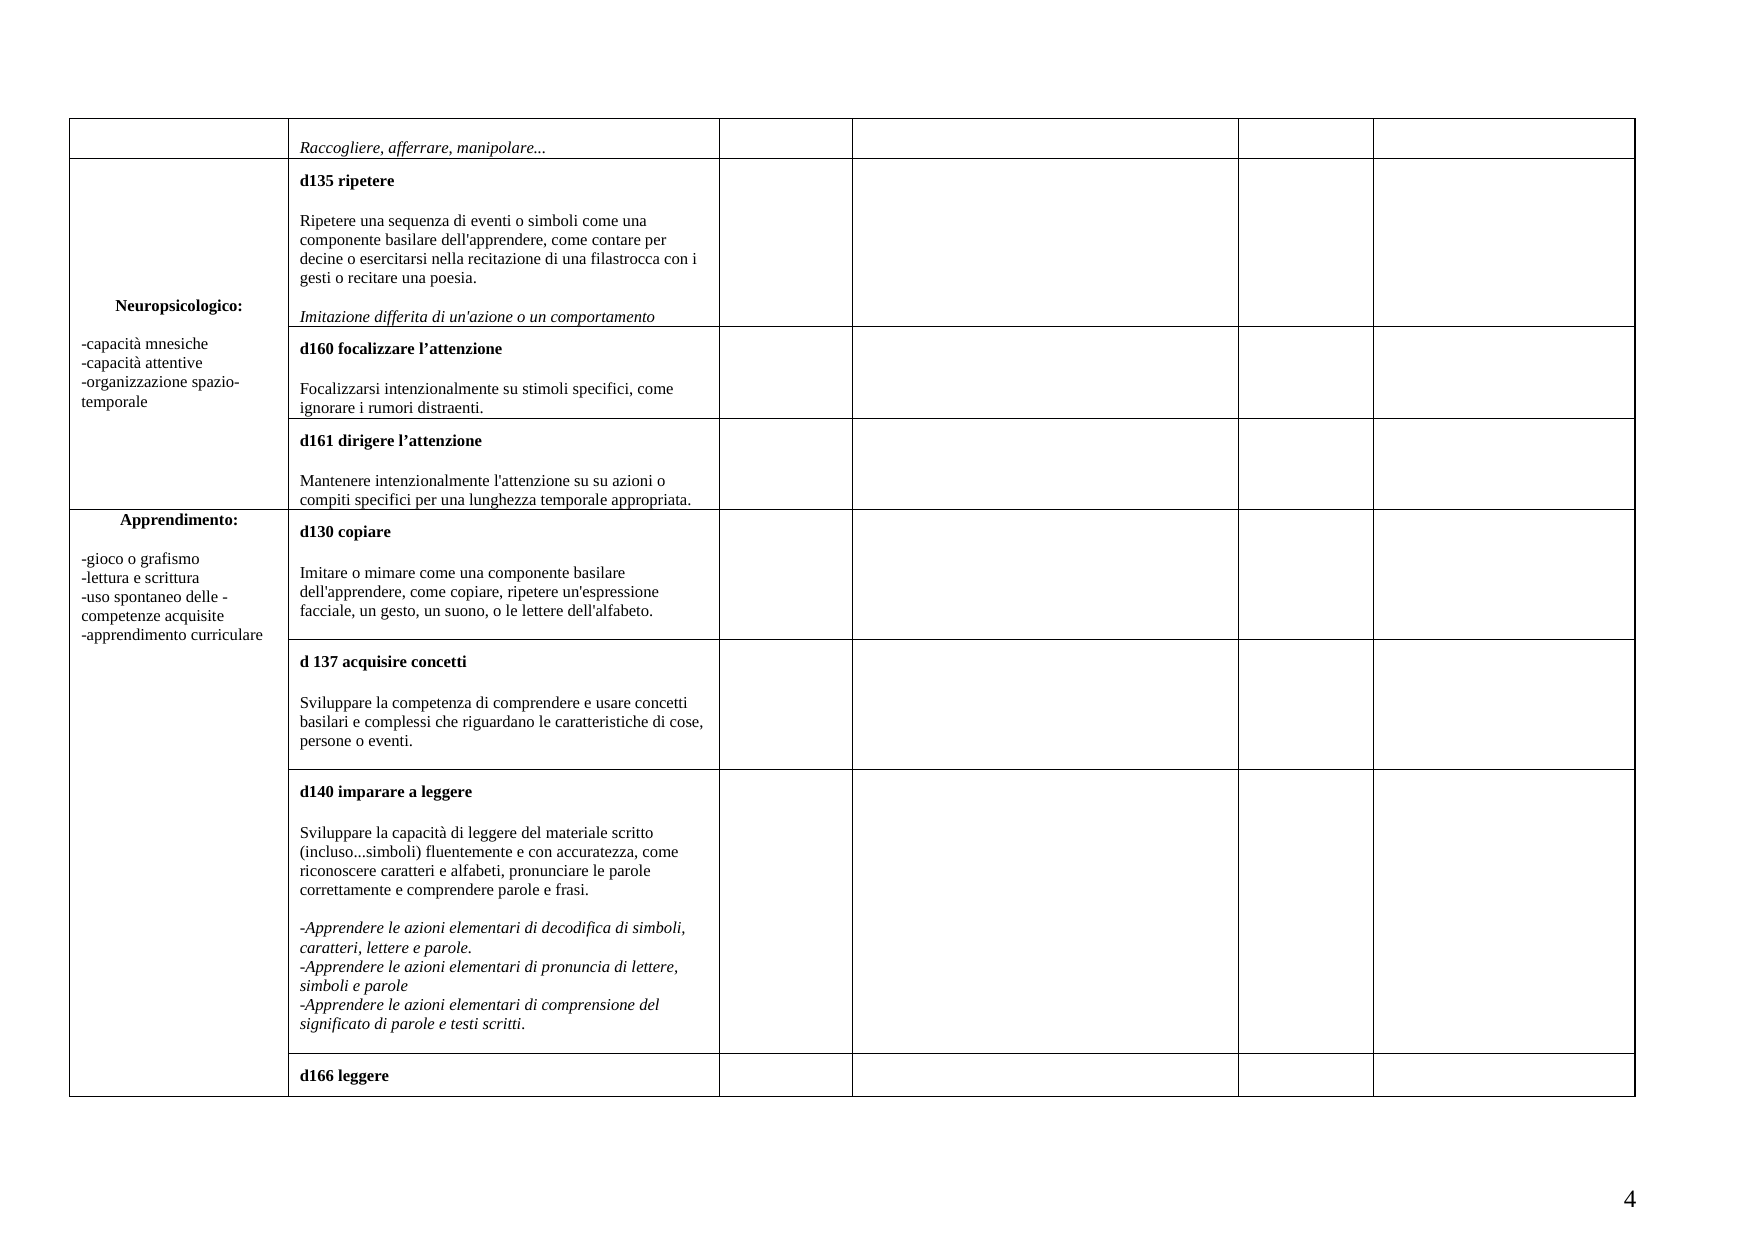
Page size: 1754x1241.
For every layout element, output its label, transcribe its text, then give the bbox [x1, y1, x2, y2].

table_cell [1239, 327, 1373, 417]
table_cell [1374, 327, 1634, 417]
table_cell Apprendimento: -gioco o grafismo -lettura e scrittura -uso spontaneo delle -competenze acquisite -apprendimento curriculare [70, 510, 288, 1096]
table_cell Raccogliere, afferrare, manipolare... [289, 119, 719, 157]
table_cell [853, 1054, 1238, 1096]
table_cell [720, 119, 852, 157]
table_cell [720, 159, 852, 326]
table_cell [1374, 770, 1634, 1052]
table_cell Neuropsicologico: -capacità mnesiche -capacità attentive -organizzazione spazio-temporale [70, 159, 288, 509]
table_cell [720, 640, 852, 769]
table_cell d160 focalizzare l’attenzione Focalizzarsi intenzionalmente su stimoli specifici, come ignorare i rumori distraenti. [289, 327, 719, 417]
table_cell d161 dirigere l’attenzione Mantenere intenzionalmente l'attenzione su su azioni o compiti specifici per una lunghezza temporale appropriata. [289, 419, 719, 509]
table_cell [853, 119, 1238, 157]
table_cell [1374, 1054, 1634, 1096]
table_cell [853, 640, 1238, 769]
table_cell [1239, 159, 1373, 326]
table_cell [720, 327, 852, 417]
table_cell [1374, 159, 1634, 326]
table_cell [1374, 419, 1634, 509]
table_cell [1239, 640, 1373, 769]
table_cell [720, 419, 852, 509]
table_cell [853, 770, 1238, 1052]
table_cell [853, 510, 1238, 639]
table_cell [1239, 510, 1373, 639]
table_cell d166 leggere [289, 1054, 719, 1096]
table_cell [1239, 419, 1373, 509]
table_cell d140 imparare a leggere Sviluppare la capacità di leggere del materiale scritto (incluso...simboli) fluentemente e con accuratezza, come riconoscere caratteri e alfabeti, pronunciare le parole correttamente e comprendere parole e frasi. -Apprendere le azioni elementari di decodifica di simboli, caratteri, lettere e parole. -Apprendere le azioni elementari di pronuncia di lettere, simboli e parole -Apprendere le azioni elementari di comprensione del significato di parole e testi scritti. [289, 770, 719, 1052]
table_cell [720, 510, 852, 639]
table_cell d135 ripetere Ripetere una sequenza di eventi o simboli come una componente basilare dell'apprendere, come contare per decine o esercitarsi nella recitazione di una filastrocca con i gesti o recitare una poesia. Imitazione differita di un'azione o un comportamento [289, 159, 719, 326]
table_cell [720, 770, 852, 1052]
table_cell [720, 1054, 852, 1096]
table_cell [853, 419, 1238, 509]
table_cell d 137 acquisire concetti Sviluppare la competenza di comprendere e usare concetti basilari e complessi che riguardano le caratteristiche di cose, persone o eventi. [289, 640, 719, 769]
table_cell [1374, 510, 1634, 639]
table_cell [1374, 119, 1634, 157]
table_cell [1239, 119, 1373, 157]
table_cell d130 copiare Imitare o mimare come una componente basilare dell'apprendere, come copiare, ripetere un'espressione facciale, un gesto, un suono, o le lettere dell'alfabeto. [289, 510, 719, 639]
table_cell [70, 119, 288, 157]
table_cell [853, 327, 1238, 417]
table_cell [1239, 770, 1373, 1052]
table_cell [853, 159, 1238, 326]
table_cell [1374, 640, 1634, 769]
table_cell [1239, 1054, 1373, 1096]
